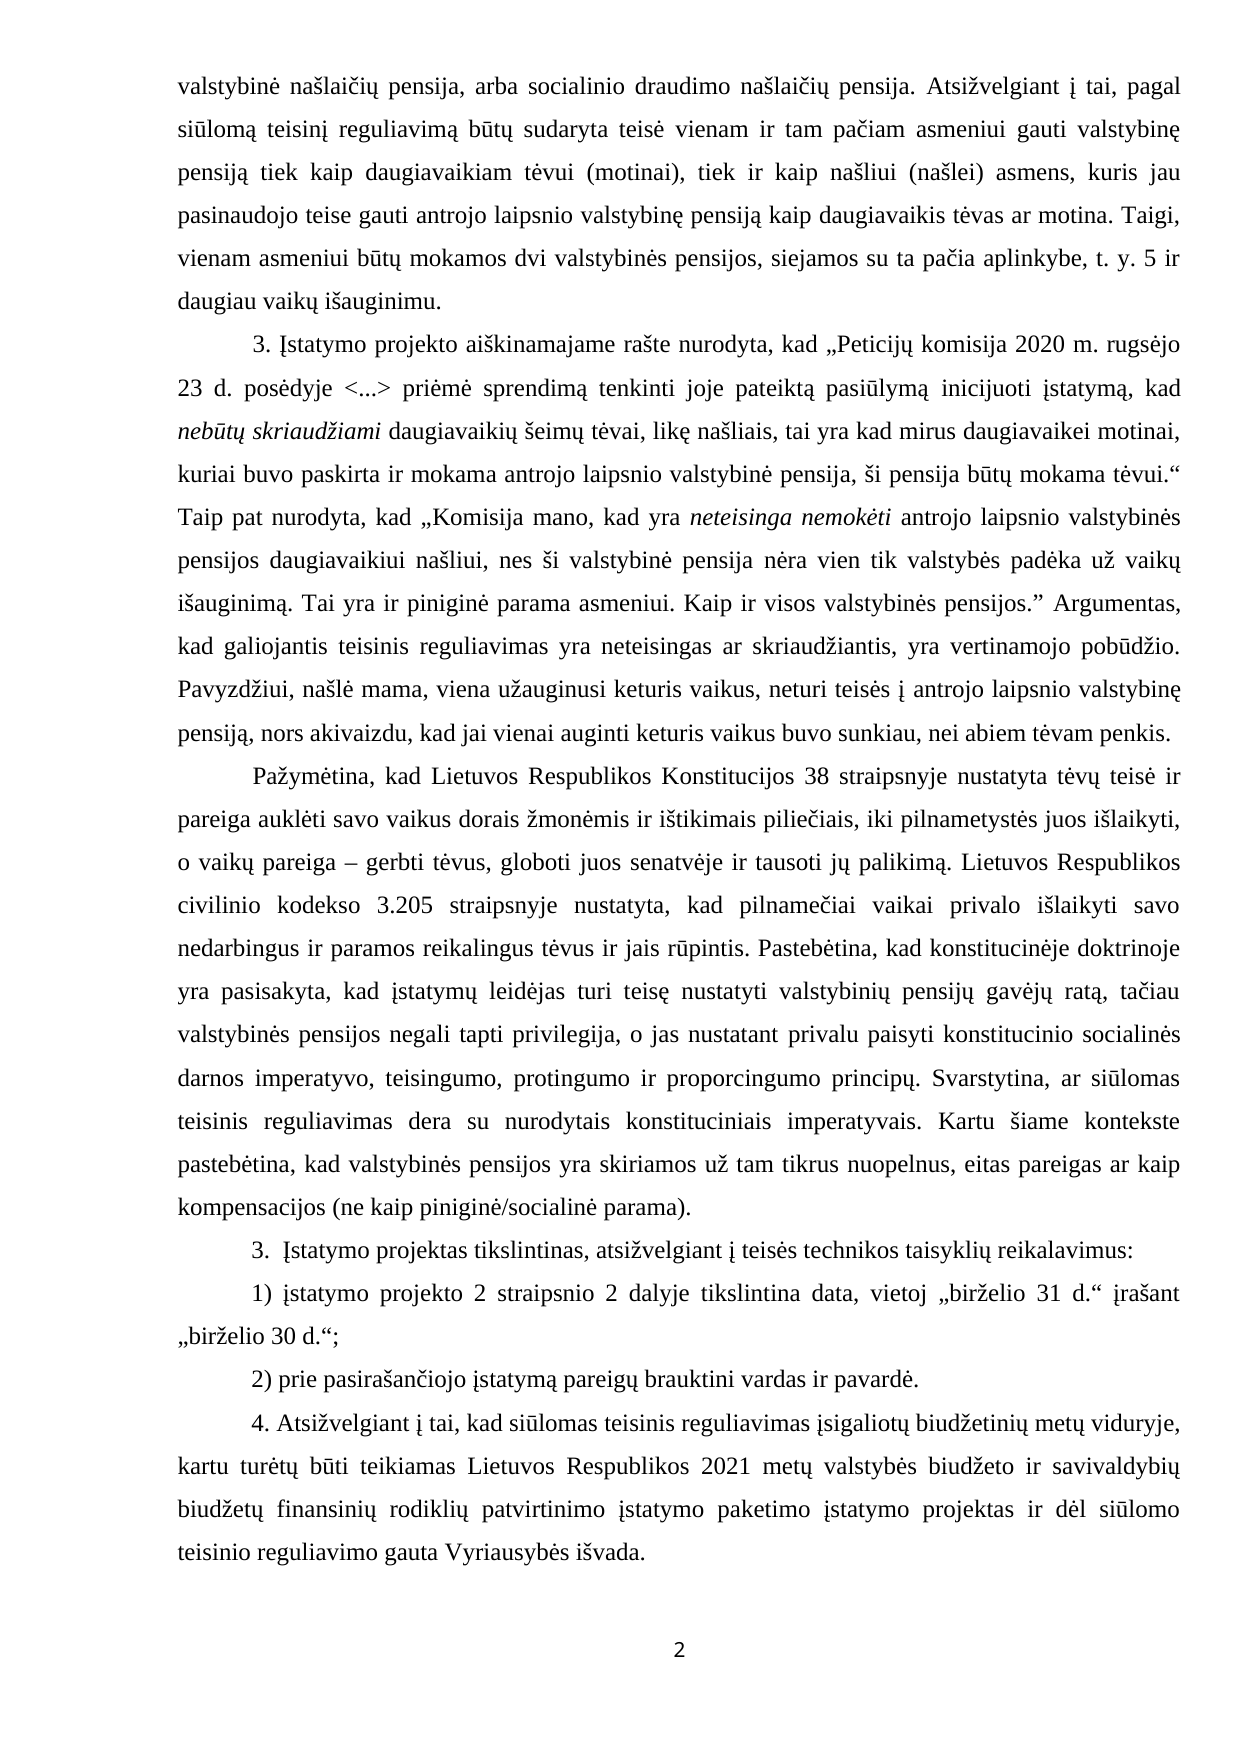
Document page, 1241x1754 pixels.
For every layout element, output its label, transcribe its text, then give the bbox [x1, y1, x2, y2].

text 3. Įstatymo projektas tikslintinas, atsižvelgiant į teisės technikos taisyklių reikalavimus: [177, 1235, 1181, 1264]
text 3. Įstatymo projekto aiškinamajame rašte nurodyta, kad „Peticijų komisija 2020 m. rugsėjo 23 d. posėdyje <...> priėmė sprendimą tenkinti joje pateiktą pasiūlymą inicijuoti įstatymą, kad nebūtų skriaudžiami daugiavaikių šeimų tėvai, likę našliais, tai yra kad mirus daugiavaikei motinai, kuriai buvo paskirta ir mokama antrojo laipsnio valstybinė pensija, ši pensija būtų mokama tėvui.“ Taip pat nurodyta, kad „Komisija mano, kad yra neteisinga nemokėti antrojo laipsnio valstybinės pensijos daugiavaikiui našliui, nes ši valstybinė pensija nėra vien tik valstybės padėka už vaikų išauginimą. Tai yra ir piniginė parama asmeniui. Kaip ir visos valstybinės pensijos.” Argumentas, kad galiojantis teisinis reguliavimas yra neteisingas ar skriaudžiantis, yra vertinamojo pobūdžio. Pavyzdžiui, našlė mama, viena užauginusi keturis vaikus, neturi teisės į antrojo laipsnio valstybinę pensiją, nors akivaizdu, kad jai vienai auginti keturis vaikus buvo sunkiau, nei abiem tėvam penkis. [177, 329, 1181, 746]
text Pažymėtina, kad Lietuvos Respublikos Konstitucijos 38 straipsnyje nustatyta tėvų teisė ir pareiga auklėti savo vaikus dorais žmonėmis ir ištikimais piliečiais, iki pilnametystės juos išlaikyti, o vaikų pareiga – gerbti tėvus, globoti juos senatvėje ir tausoti jų palikimą. Lietuvos Respublikos civilinio kodekso 3.205 straipsnyje nustatyta, kad pilnamečiai vaikai privalo išlaikyti savo nedarbingus ir paramos reikalingus tėvus ir jais rūpintis. Pastebėtina, kad konstitucinėje doktrinoje yra pasisakyta, kad įstatymų leidėjas turi teisę nustatyti valstybinių pensijų gavėjų ratą, tačiau valstybinės pensijos negali tapti privilegija, o jas nustatant privalu paisyti konstitucinio socialinės darnos imperatyvo, teisingumo, protingumo ir proporcingumo principų. Svarstytina, ar siūlomas teisinis reguliavimas dera su nurodytais konstituciniais imperatyvais. Kartu šiame kontekste pastebėtina, kad valstybinės pensijos yra skiriamos už tam tikrus nuopelnus, eitas pareigas ar kaip kompensacijos (ne kaip piniginė/socialinė parama). [177, 761, 1181, 1221]
text 4. Atsižvelgiant į tai, kad siūlomas teisinis reguliavimas įsigaliotų biudžetinių metų viduryje, kartu turėtų būti teikiamas Lietuvos Respublikos 2021 metų valstybės biudžeto ir savivaldybių biudžetų finansinių rodiklių patvirtinimo įstatymo paketimo įstatymo projektas ir dėl siūlomo teisinio reguliavimo gauta Vyriausybės išvada. [177, 1408, 1181, 1566]
text valstybinė našlaičių pensija, arba socialinio draudimo našlaičių pensija. Atsižvelgiant į tai, pagal siūlomą teisinį reguliavimą būtų sudaryta teisė vienam ir tam pačiam asmeniui gauti valstybinę pensiją tiek kaip daugiavaikiam tėvui (motinai), tiek ir kaip našliui (našlei) asmens, kuris jau pasinaudojo teise gauti antrojo laipsnio valstybinę pensiją kaip daugiavaikis tėvas ar motina. Taigi, vienam asmeniui būtų mokamos dvi valstybinės pensijos, siejamos su ta pačia aplinkybe, t. y. 5 ir daugiau vaikų išauginimu. [177, 71, 1181, 315]
text 2) prie pasirašančiojo įstatymą pareigų brauktini vardas ir pavardė. [177, 1364, 1181, 1393]
text 1) įstatymo projekto 2 straipsnio 2 dalyje tikslintina data, vietoj „birželio 31 d.“ įrašant „birželio 30 d.“; [177, 1278, 1181, 1350]
